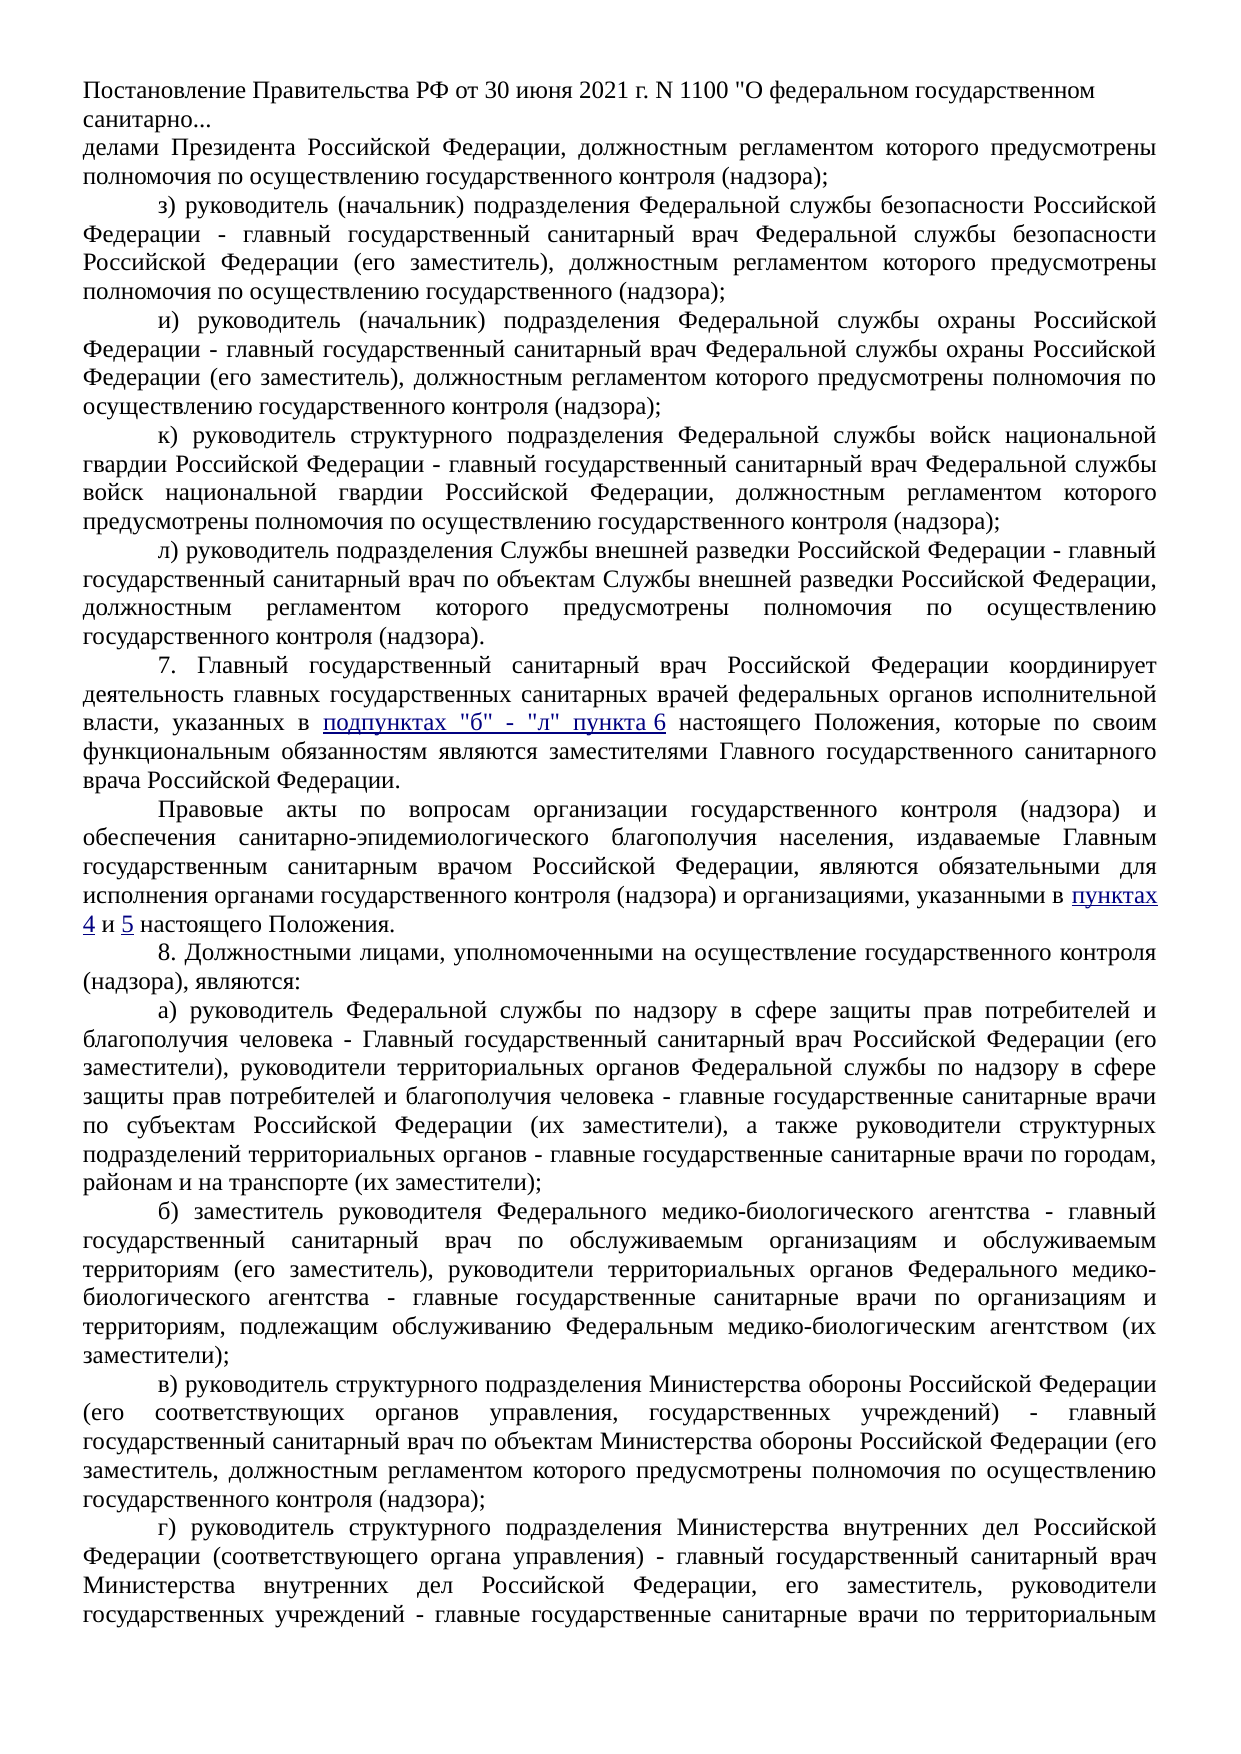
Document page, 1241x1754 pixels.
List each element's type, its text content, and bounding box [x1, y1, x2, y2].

text л) руководитель подразделения Службы внешней разведки Российской Федерации - главный государственный санитарный врач по объектам Службы внешней разведки Российской Федерации, должностным регламентом которого предусмотрены полномочия по осуществлению государственного контроля (надзора). [83, 535, 1157, 650]
text к) руководитель структурного подразделения Федеральной службы войск национальной гвардии Российской Федерации - главный государственный санитарный врач Федеральной службы войск национальной гвардии Российской Федерации, должностным регламентом которого предусмотрены полномочия по осуществлению государственного контроля (надзора); [83, 420, 1157, 535]
text и) руководитель (начальник) подразделения Федеральной службы охраны Российской Федерации - главный государственный санитарный врач Федеральной службы охраны Российской Федерации (его заместитель), должностным регламентом которого предусмотрены полномочия по осуществлению государственного контроля (надзора); [83, 305, 1157, 420]
text делами Президента Российской Федерации, должностным регламентом которого предусмотрены полномочия по осуществлению государственного контроля (надзора); [83, 132, 1157, 190]
text г) руководитель структурного подразделения Министерства внутренних дел Российской Федерации (соответствующего органа управления) - главный государственный санитарный врач Министерства внутренних дел Российской Федерации, его заместитель, руководители государственных учреждений - главные государственные санитарные врачи по территориальным [83, 1512, 1157, 1627]
text в) руководитель структурного подразделения Министерства обороны Российской Федерации (его соответствующих органов управления, государственных учреждений) - главный государственный санитарный врач по объектам Министерства обороны Российской Федерации (его заместитель, должностным регламентом которого предусмотрены полномочия по осуществлению государственного контроля (надзора); [83, 1369, 1157, 1512]
text 8. Должностными лицами, уполномоченными на осуществление государственного контроля (надзора), являются: [83, 937, 1157, 995]
text 7. Главный государственный санитарный врач Российской Федерации координирует деятельность главных государственных санитарных врачей федеральных органов исполнительной власти, указанных в подпунктах "б" - "л" пункта 6 настоящего Положения, которые по своим функциональным обязанностям являются заместителями Главного государственного санитарного врача Российской Федерации. [83, 650, 1157, 794]
text а) руководитель Федеральной службы по надзору в сфере защиты прав потребителей и благополучия человека - Главный государственный санитарный врач Российской Федерации (его заместители), руководители территориальных органов Федеральной службы по надзору в сфере защиты прав потребителей и благополучия человека - главные государственные санитарные врачи по субъектам Российской Федерации (их заместители), а также руководители структурных подразделений территориальных органов - главные государственные санитарные врачи по городам, районам и на транспорте (их заместители); [83, 995, 1157, 1196]
text Правовые акты по вопросам организации государственного контроля (надзора) и обеспечения санитарно-эпидемиологического благополучия населения, издаваемые Главным государственным санитарным врачом Российской Федерации, являются обязательными для исполнения органами государственного контроля (надзора) и организациями, указанными в пунктах 4 и 5 настоящего Положения. [83, 794, 1157, 937]
text з) руководитель (начальник) подразделения Федеральной службы безопасности Российской Федерации - главный государственный санитарный врач Федеральной службы безопасности Российской Федерации (его заместитель), должностным регламентом которого предусмотрены полномочия по осуществлению государственного (надзора); [83, 190, 1157, 305]
text б) заместитель руководителя Федерального медико-биологического агентства - главный государственный санитарный врач по обслуживаемым организациям и обслуживаемым территориям (его заместитель), руководители территориальных органов Федерального медико-биологического агентства - главные государственные санитарные врачи по организациям и территориям, подлежащим обслуживанию Федеральным медико-биологическим агентством (их заместители); [83, 1196, 1157, 1369]
